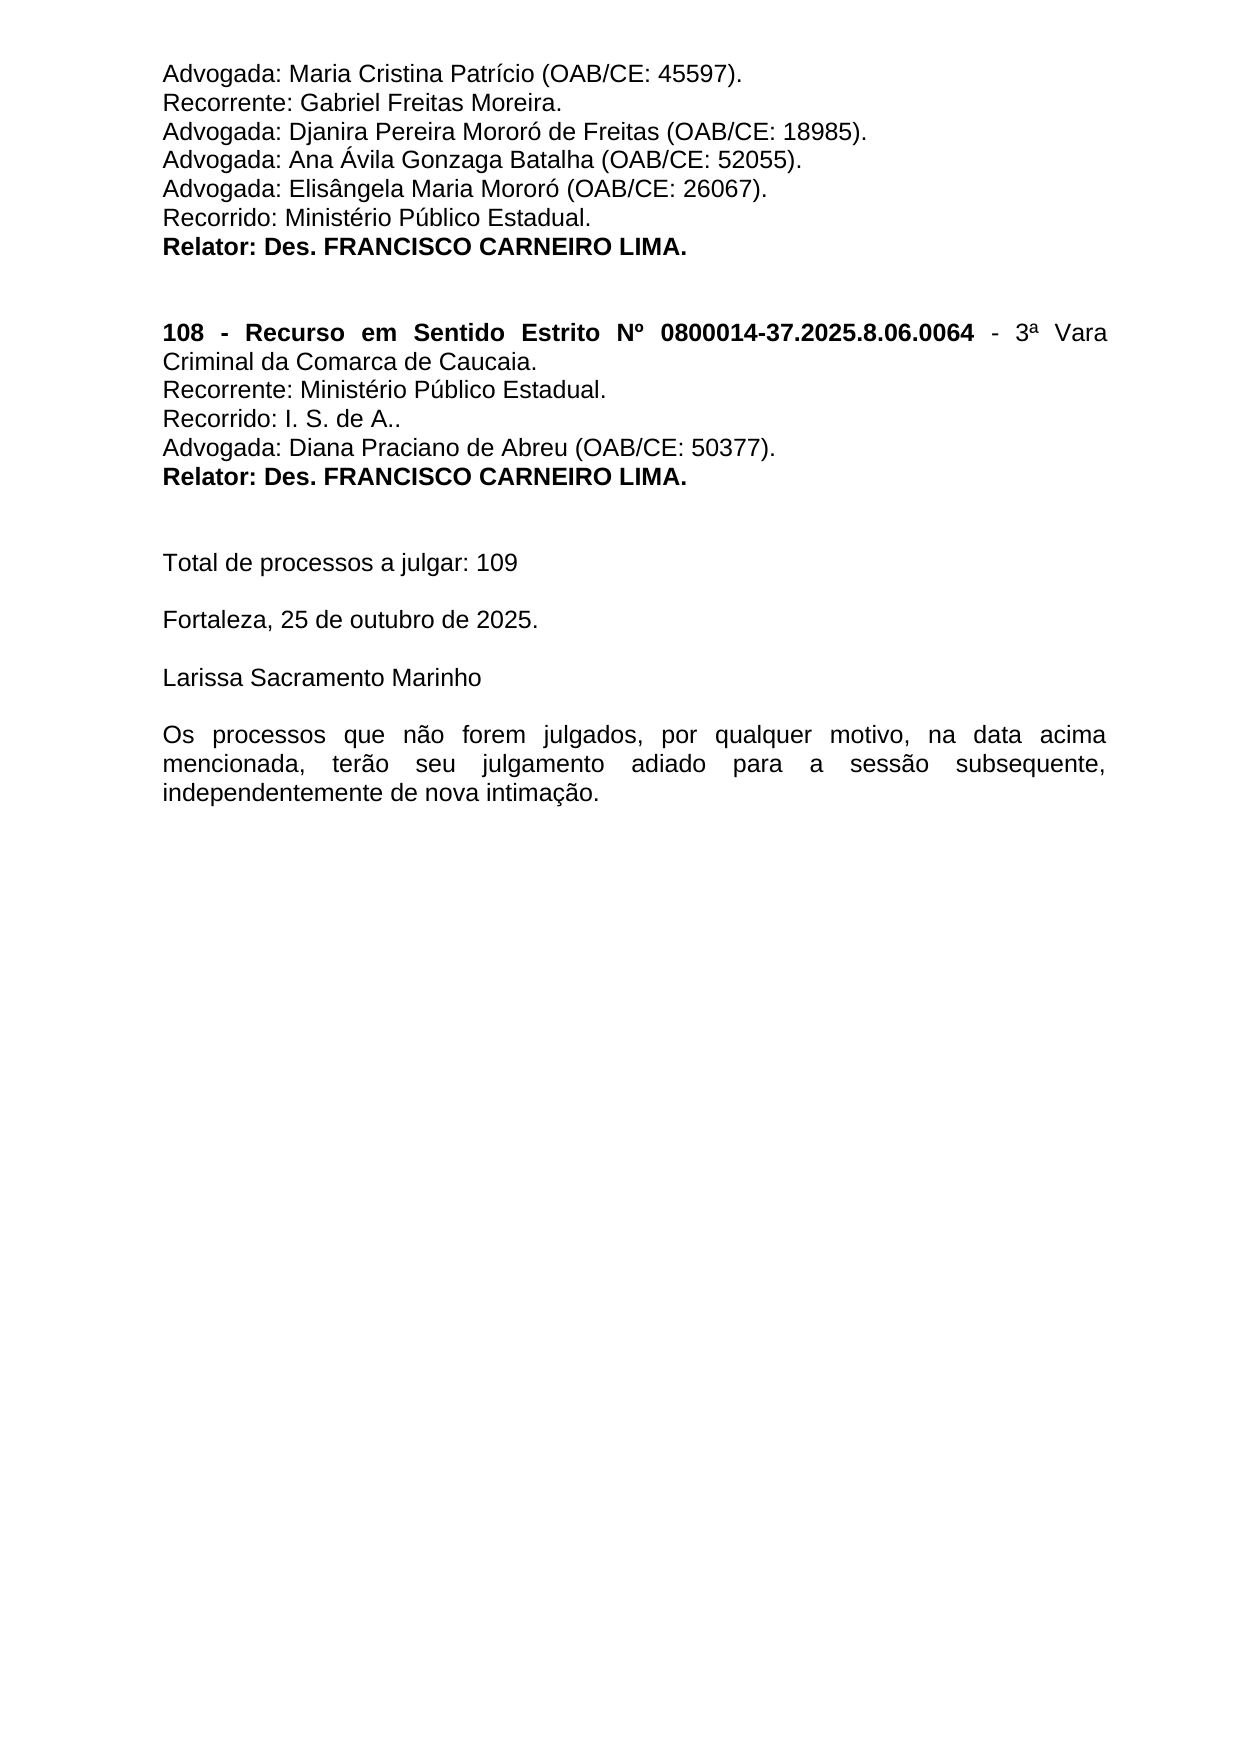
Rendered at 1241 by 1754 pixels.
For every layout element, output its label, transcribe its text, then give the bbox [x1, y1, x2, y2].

text Advogada: Elisângela Maria Mororó (OAB/CE: 26067). [162, 174, 1107, 203]
text Advogada: Djanira Pereira Mororó de Freitas (OAB/CE: 18985). [162, 117, 1107, 145]
text Fortaleza, 25 de outubro de 2025. [162, 605, 1107, 634]
text Larissa Sacramento Marinho [162, 663, 1107, 692]
text Advogada: Ana Ávila Gonzaga Batalha (OAB/CE: 52055). [162, 145, 1107, 174]
text Recorrente: Gabriel Freitas Moreira. [162, 88, 1107, 117]
text Recorrido: Ministério Público Estadual. [162, 203, 1107, 232]
text Recorrente: Ministério Público Estadual. [162, 375, 1107, 404]
text Recorrido: I. S. de A.. [162, 404, 1107, 433]
text Advogada: Diana Praciano de Abreu (OAB/CE: 50377). [162, 433, 1107, 462]
text Relator: Des. FRANCISCO CARNEIRO LIMA. [162, 462, 1107, 490]
text 108 - Recurso em Sentido Estrito Nº 0800014-37.2025.8.06.0064 - 3ª Vara Criminal da Comarca de Caucaia. [162, 318, 1107, 375]
text Relator: Des. FRANCISCO CARNEIRO LIMA. [162, 232, 1107, 260]
text Total de processos a julgar: 109 [162, 548, 1107, 577]
text Advogada: Maria Cristina Patrício (OAB/CE: 45597). [162, 59, 1107, 88]
text Os processos que não forem julgados, por qualquer motivo, na data acima mencionada, terão seu julgamento adiado para a sessão subsequente, independentemente de nova intimação. [162, 720, 1107, 807]
